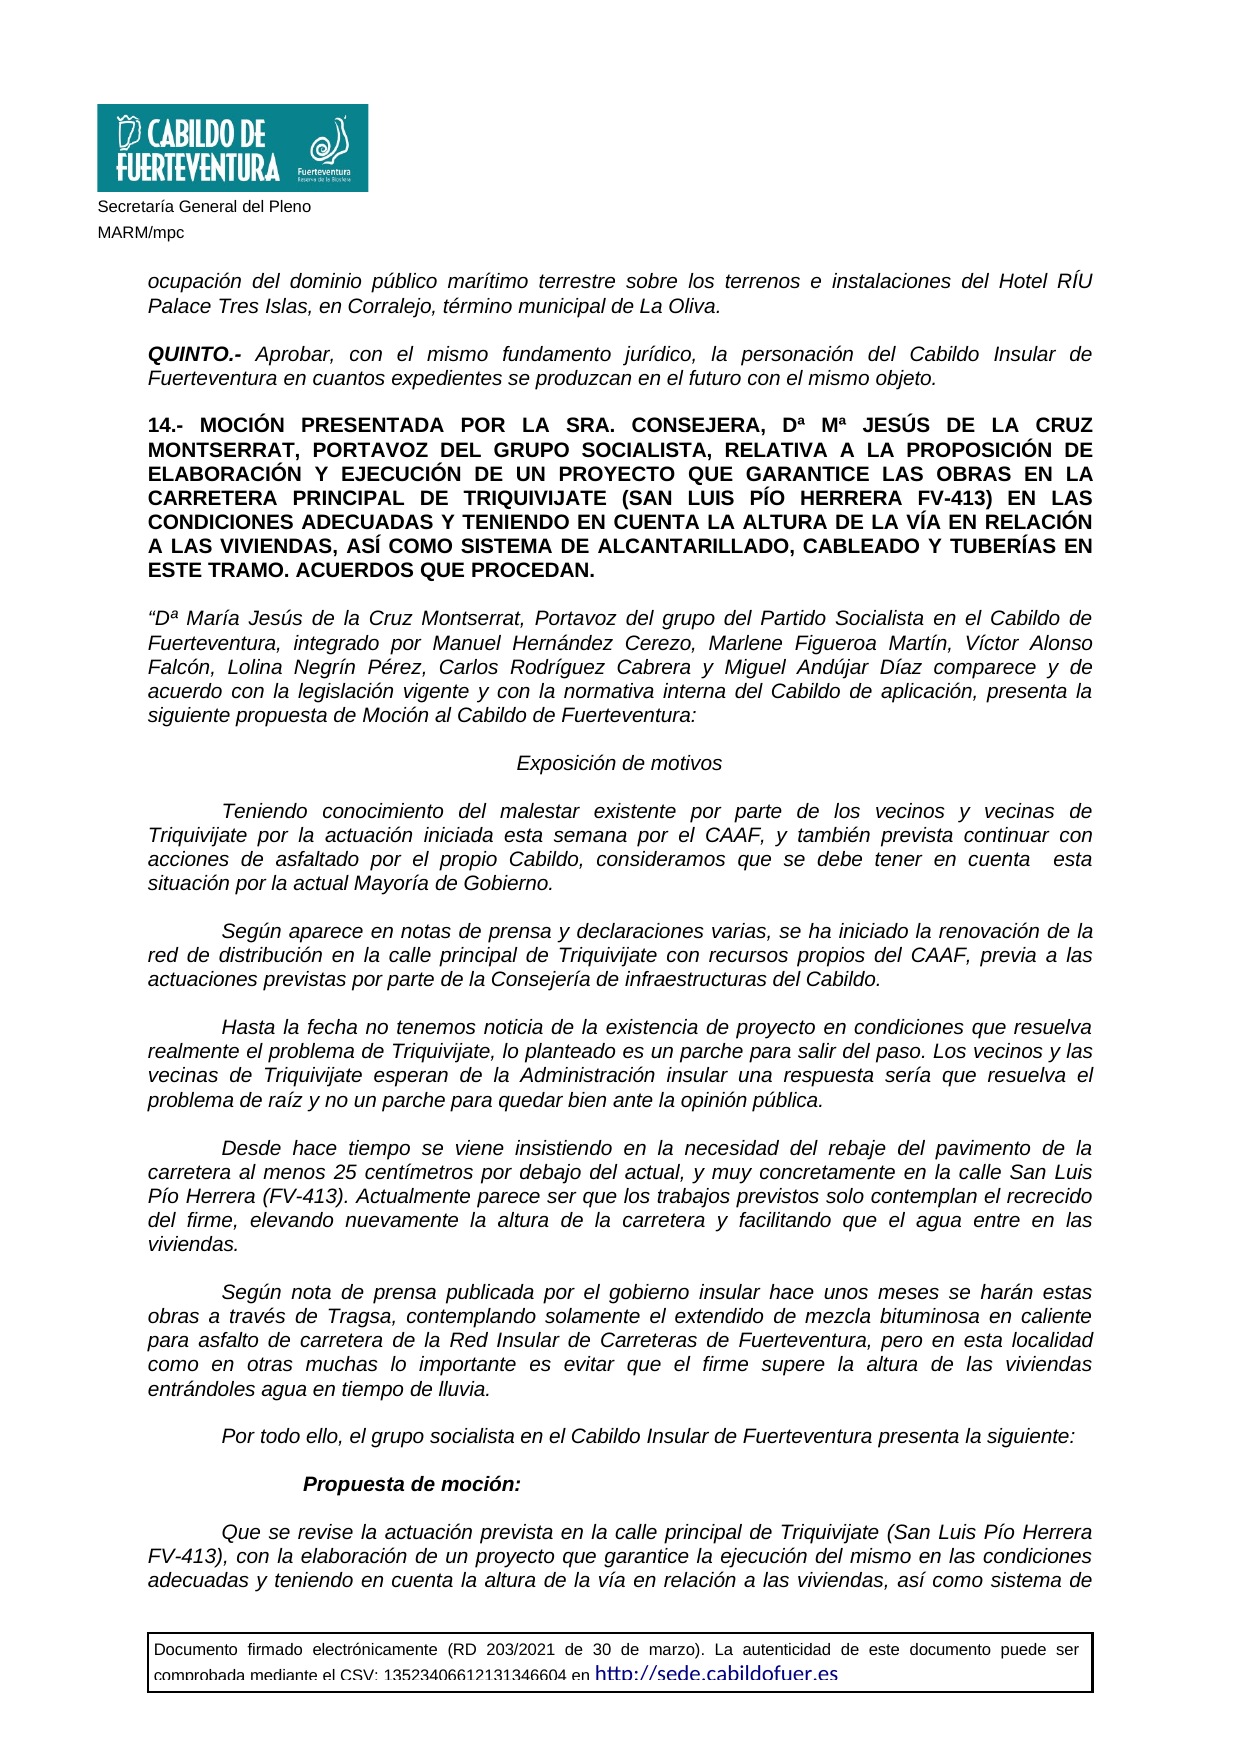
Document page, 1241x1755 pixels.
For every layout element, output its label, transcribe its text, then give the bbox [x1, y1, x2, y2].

text QUINTO.- Aprobar, con el mismo fundamento jurídico, la personación del Cabildo Insular de Fuerteventura en cuantos expedientes se produzcan en el futuro con el mismo objeto. [148, 341, 1093, 389]
text Desde hace tiempo se viene insistiendo en la necesidad del rebaje del pavimento de la carretera al menos 25 centímetros por debajo del actual, y muy concretamente en la calle San Luis Pío Herrera (FV-413). Actualmente parece ser que los trabajos previstos solo contemplan el recrecido del firme, elevando nuevamente la altura de la carretera y facilitando que el agua entre en las viviendas. [148, 1135, 1093, 1256]
text ocupación del dominio público marítimo terrestre sobre los terrenos e instalaciones del Hotel RÍU Palace Tres Islas, en Corralejo, término municipal de La Oliva. [148, 269, 1093, 317]
subtitle 14.- MOCIÓN PRESENTADA POR LA SRA. CONSEJERA, Dª Mª JESÚS DE LA CRUZ MONTSERRAT, PORTAVOZ DEL GRUPO SOCIALISTA, RELATIVA A LA PROPOSICIÓN DE ELABORACIÓN Y EJECUCIÓN DE UN PROYECTO QUE GARANTICE LAS OBRAS EN LA CARRETERA PRINCIPAL DE TRIQUIVIJATE (SAN LUIS PÍO HERRERA FV-413) EN LAS CONDICIONES ADECUADAS Y TENIENDO EN CUENTA LA ALTURA DE LA VÍA EN RELACIÓN A LAS VIVIENDAS, ASÍ COMO SISTEMA DE ALCANTARILLADO, CABLEADO Y TUBERÍAS EN ESTE TRAMO. ACUERDOS QUE PROCEDAN. [148, 413, 1093, 582]
text Según nota de prensa publicada por el gobierno insular hace unos meses se harán estas obras a través de Tragsa, contemplando solamente el extendido de mezcla bituminosa en caliente para asfalto de carretera de la Red Insular de Carreteras de Fuerteventura, pero en esta localidad como en otras muchas lo importante es evitar que el firme supere la altura de las viviendas entrándoles agua en tiempo de lluvia. [148, 1280, 1093, 1400]
text Exposición de motivos [500, 751, 741, 775]
text Que se revise la actuación prevista en la calle principal de Triquivijate (San Luis Pío Herrera FV-413), con la elaboración de un proyecto que garantice la ejecución del mismo en las condiciones adecuadas y teniendo en cuenta la altura de la vía en relación a las viviendas, así como sistema de [148, 1520, 1093, 1592]
text Según aparece en notas de prensa y declaraciones varias, se ha iniciado la renovación de la red de distribución en la calle principal de Triquivijate con recursos propios del CAAF, previa a las actuaciones previstas por parte de la Consejería de infraestructuras del Cabildo. [148, 919, 1093, 991]
text Por todo ello, el grupo socialista en el Cabildo Insular de Fuerteventura presenta la siguiente: [221, 1424, 1107, 1448]
text “Dª María Jesús de la Cruz Montserrat, Portavoz del grupo del Partido Socialista en el Cabildo de Fuerteventura, integrado por Manuel Hernández Cerezo, Marlene Figueroa Martín, Víctor Alonso Falcón, Lolina Negrín Pérez, Carlos Rodríguez Cabrera y Miguel Andújar Díaz comparece y de acuerdo con la legislación vigente y con la normativa interna del Cabildo de aplicación, presenta la siguiente propuesta de Moción al Cabildo de Fuerteventura: [148, 606, 1093, 727]
subtitle Propuesta de moción: [85, 1472, 741, 1496]
text Teniendo conocimiento del malestar existente por parte de los vecinos y vecinas de Triquivijate por la actuación iniciada esta semana por el CAAF, y también prevista continuar con acciones de asfaltado por el propio Cabildo, consideramos que se debe tener en cuenta esta situación por la actual Mayoría de Gobierno. [148, 798, 1093, 895]
text Hasta la fecha no tenemos noticia de la existencia de proyecto en condiciones que resuelva realmente el problema de Triquivijate, lo planteado es un parche para salir del paso. Los vecinos y las vecinas de Triquivijate esperan de la Administración insular una respuesta sería que resuelva el problema de raíz y no un parche para quedar bien ante la opinión pública. [148, 1015, 1093, 1111]
